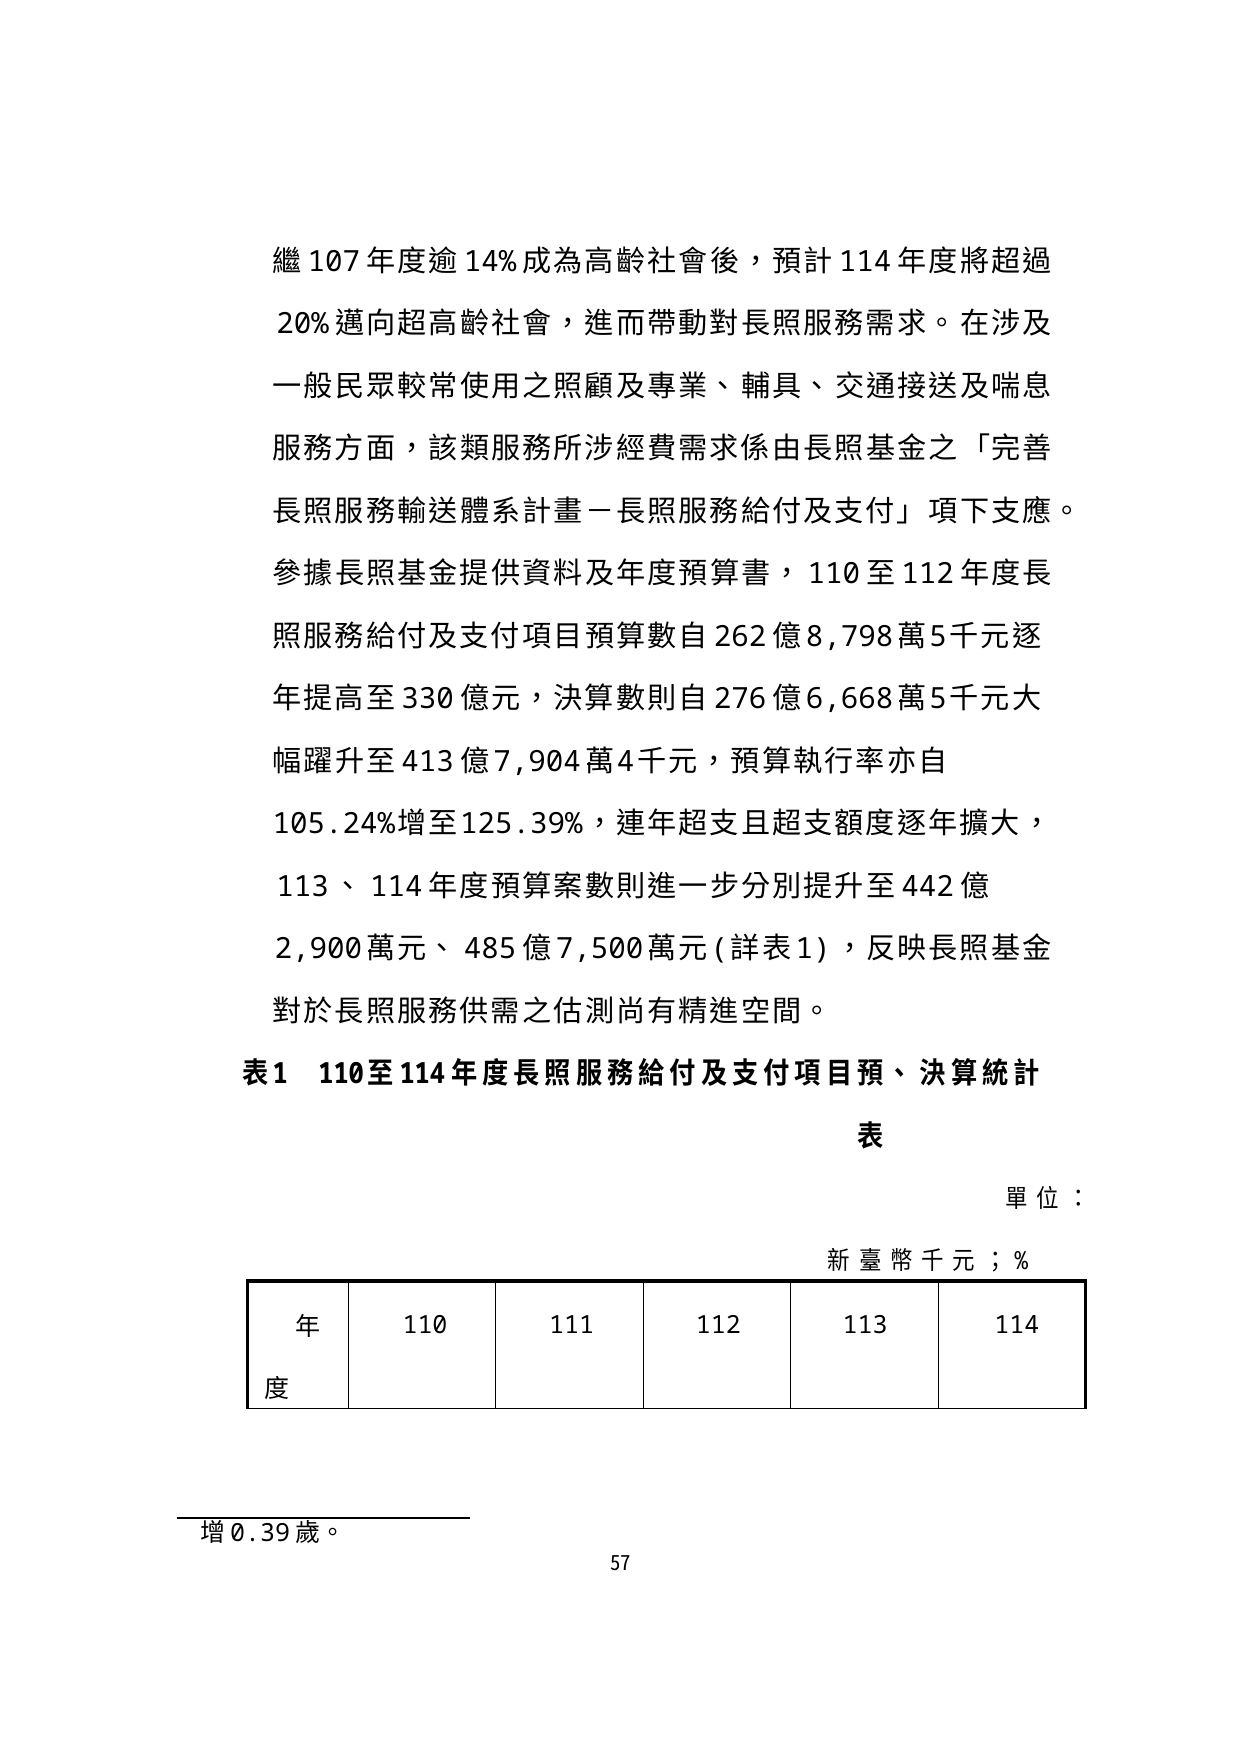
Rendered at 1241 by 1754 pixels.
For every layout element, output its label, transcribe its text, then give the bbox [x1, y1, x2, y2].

table_header 110 [349, 1283, 495, 1407]
text 隨著國人平均餘命延長，老年人口占比持續增加，繼107年度逾14%成為高齡社會後，預計114年度將超過20%邁向超高齡社會，進而帶動對長照服務需求。在涉及一般民眾較常使用之照顧及專業、輔具、交通接送及喘息服務方面，該類服務所涉經費需求係由長照基金之「完善長照服務輸送體系計畫－長照服務給付及支付」項下支應。參據長照基金提供資料及年度預算書，110至112年度長照服務給付及支付項目預算數自262億8,798萬5千元逐年提高至330億元，決算數則自276億6,668萬5千元大幅躍升至413億7,904萬4千元，預算執行率亦自105.24%增至125.39%，連年超支且超支額度逐年擴大，113、114年度預算案數則進一步分別提升至442億2,900萬元、485億7,500萬元(詳表1)，反映長照基金對於長照服務供需之估測尚有精進空間。 [266, 217, 1063, 1029]
table_header 年度 [249, 1283, 348, 1407]
text 增0.39歲。 [177, 1518, 1063, 1547]
text 單位：新臺幣千元；% [240, 1154, 1063, 1279]
table_header 112 [644, 1283, 790, 1407]
table_header 113 [791, 1283, 938, 1407]
text 表1 110至114年度長照服務給付及支付項目預、決算統計表 [240, 1029, 1063, 1154]
table_header 114 [939, 1283, 1084, 1407]
table_header 111 [496, 1283, 643, 1407]
